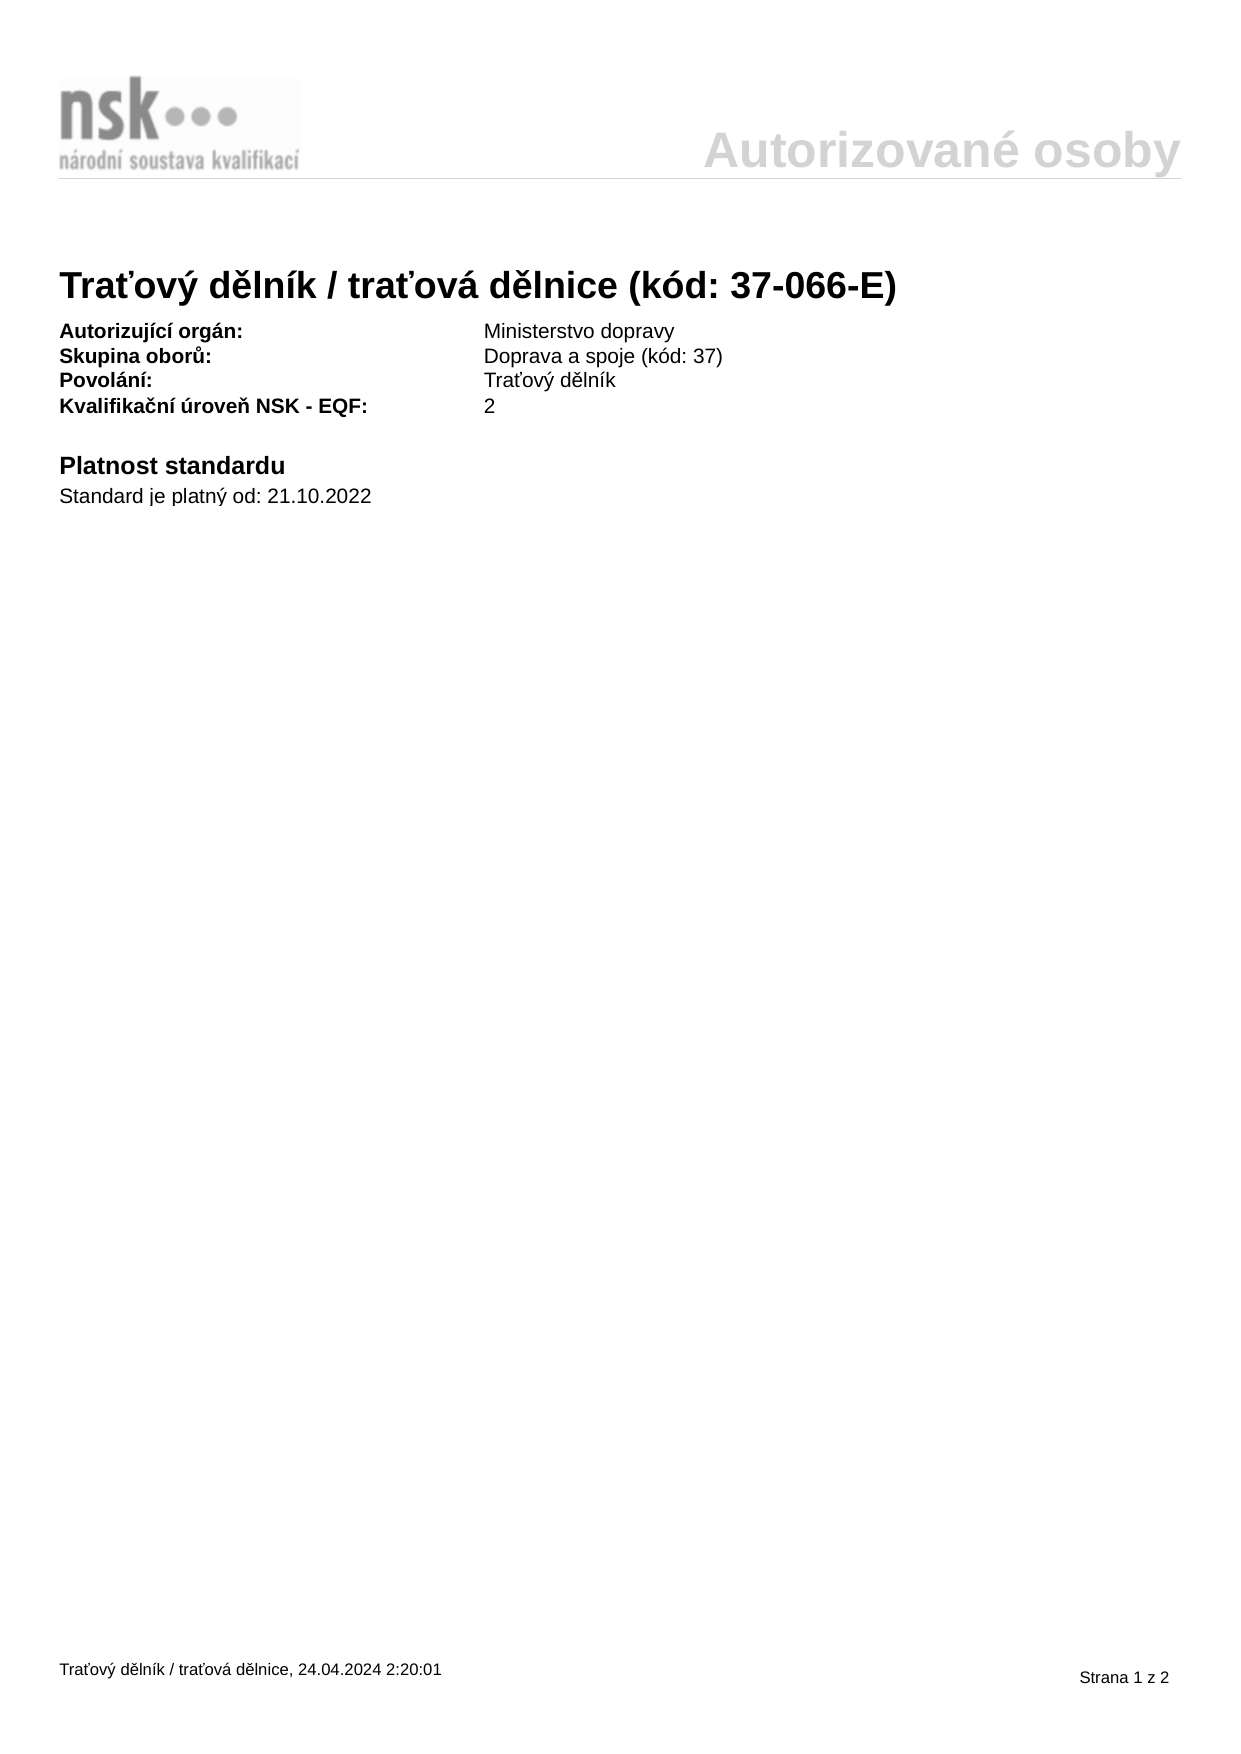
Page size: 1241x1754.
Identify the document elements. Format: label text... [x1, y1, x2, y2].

table_cell [626, 1106, 862, 1383]
table_cell [862, 307, 1169, 319]
table_cell [862, 1384, 1169, 1659]
table_cell [620, 506, 626, 806]
table_cell 2 [484, 394, 1181, 417]
table_cell Skupina oborů: [59, 344, 483, 368]
table_cell [59, 1384, 483, 1659]
table_cell [484, 172, 620, 178]
table_cell Traťový dělník [484, 368, 1181, 393]
table_cell [484, 196, 620, 224]
table_cell [620, 307, 626, 319]
table_cell [620, 806, 626, 1106]
table_cell [484, 307, 620, 319]
table_cell [1169, 506, 1181, 806]
table_cell Platnost standardu [59, 448, 1181, 483]
table_cell [59, 418, 483, 447]
table_cell [862, 418, 1169, 447]
table_cell [484, 806, 620, 1106]
table_cell [59, 179, 1181, 196]
table_cell [862, 1106, 1169, 1383]
table_cell [484, 506, 620, 806]
table_cell [1169, 1660, 1181, 1696]
table_cell [620, 196, 626, 224]
table_cell Kvalifikační úroveň NSK - EQF: [59, 394, 483, 417]
table_cell [59, 806, 483, 1106]
table_cell [1169, 1106, 1181, 1383]
table_cell [626, 307, 862, 319]
table_cell [626, 1384, 862, 1659]
table_header Autorizované osoby [626, 59, 1181, 178]
table_cell Traťový dělník / traťová dělnice (kód: 37-066-E) [59, 224, 1181, 307]
table_cell [59, 172, 483, 178]
table_cell [484, 418, 620, 447]
table_cell [862, 506, 1169, 806]
table_cell Ministerstvo dopravy [484, 319, 1181, 344]
table_cell [59, 1106, 483, 1383]
table_header [621, 59, 626, 172]
table_cell Strana 1 z 2 [862, 1660, 1169, 1696]
table_cell [59, 307, 483, 319]
table_cell [620, 1384, 626, 1659]
table_cell [484, 1384, 620, 1659]
table_cell [626, 196, 862, 224]
table_cell [1169, 418, 1181, 447]
table_cell [1169, 1384, 1181, 1659]
table_cell [862, 806, 1169, 1106]
table_cell Doprava a spoje (kód: 37) [484, 344, 1181, 368]
table_cell [59, 196, 483, 224]
table_cell [484, 1106, 620, 1383]
table_cell Povolání: [59, 368, 483, 392]
picture [58, 59, 621, 172]
table_cell [620, 1106, 626, 1383]
table_cell [1169, 806, 1181, 1106]
table_cell [626, 418, 862, 447]
table_cell Traťový dělník / traťová dělnice, 24.04.2024 2:20:01 [59, 1660, 862, 1696]
table_cell Autorizující orgán: [59, 319, 483, 343]
table_cell [620, 418, 626, 447]
table_cell Standard je platný od: 21.10.2022 [59, 484, 1181, 506]
table_cell [862, 196, 1169, 224]
table_cell [1169, 196, 1181, 224]
table_cell [1169, 307, 1181, 319]
table_cell [626, 806, 862, 1106]
table_cell [626, 506, 862, 806]
table_cell [59, 506, 483, 806]
